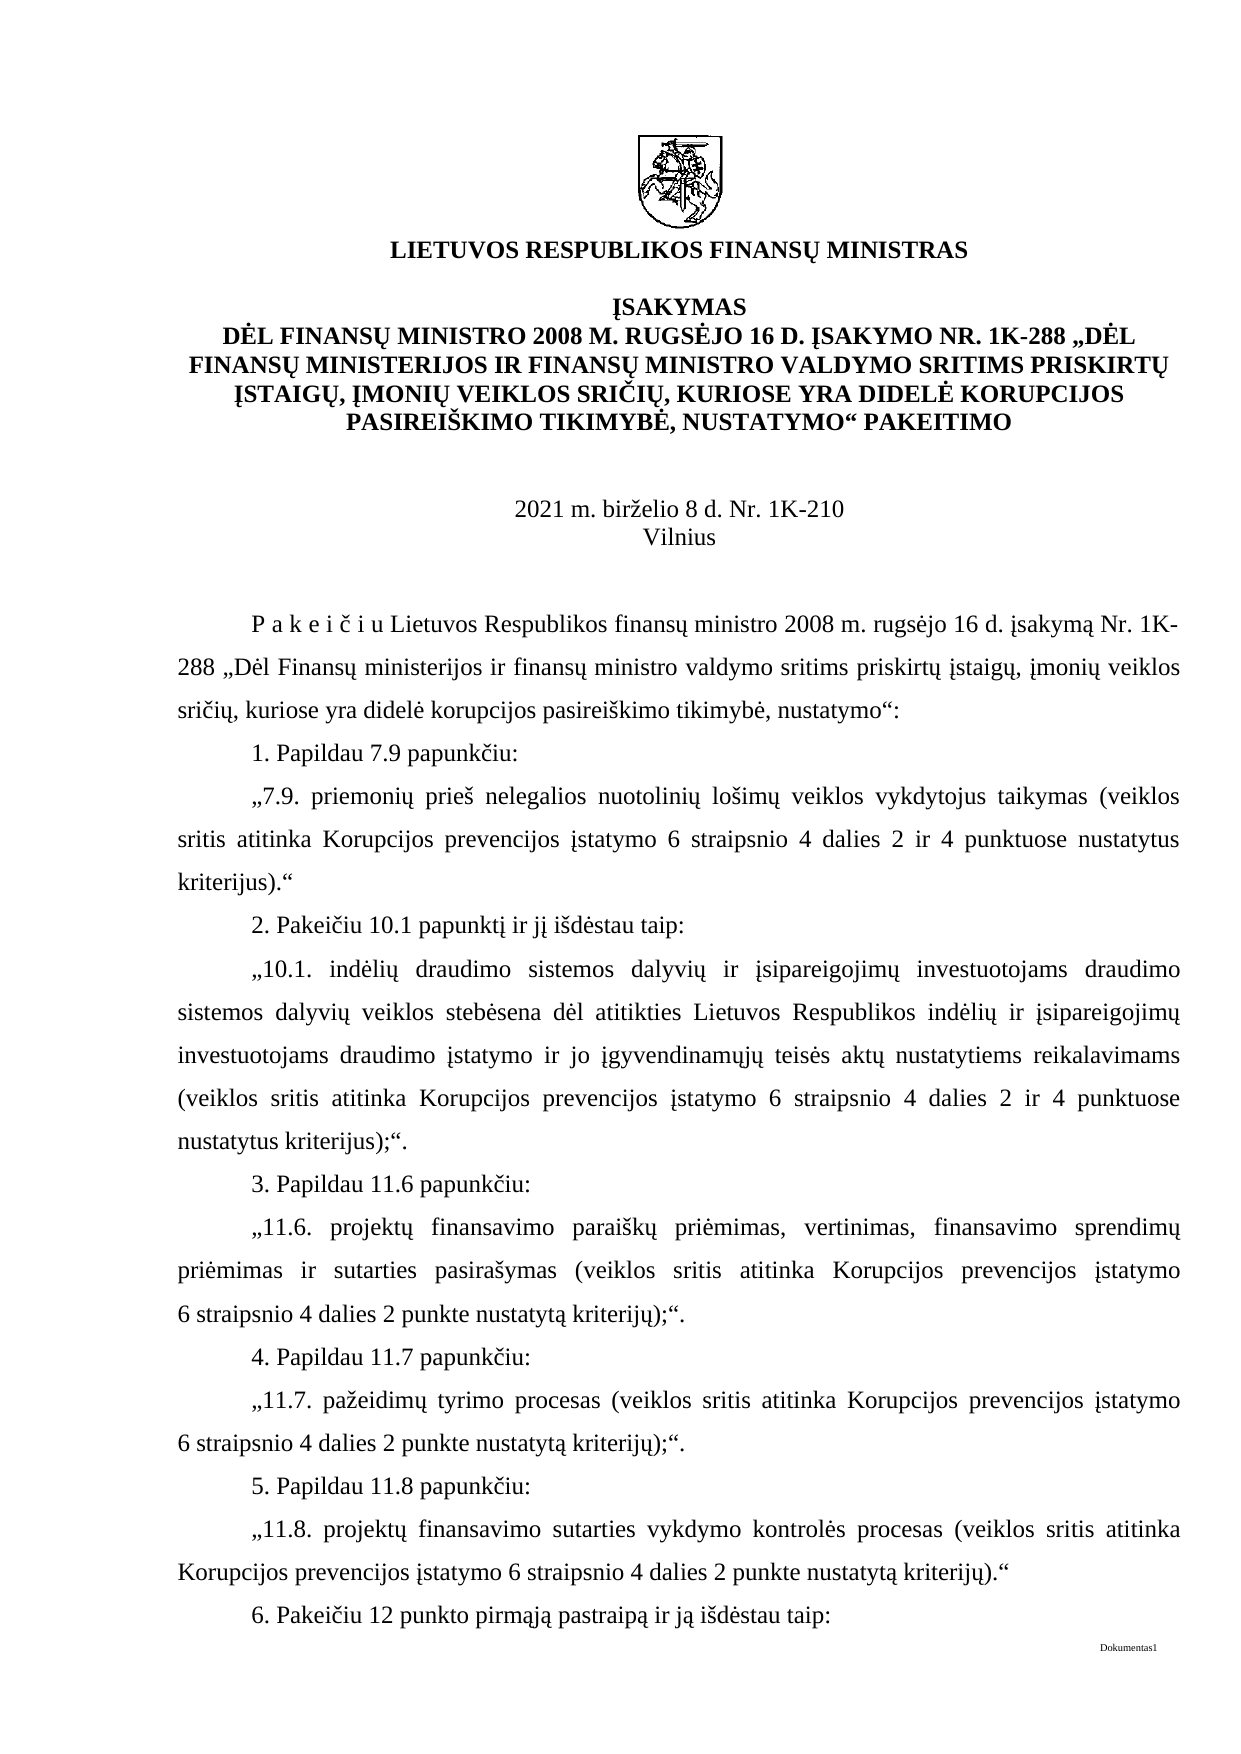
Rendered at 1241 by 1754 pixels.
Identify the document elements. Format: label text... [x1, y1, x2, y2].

text „11.6. projektų finansavimo paraiškų priėmimas, vertinimas, finansavimo sprendimų priėmimas ir sutarties pasirašymas (veiklos sritis atitinka Korupcijos prevencijos įstatymo 6 straipsnio 4 dalies 2 punkte nustatytą kriterijų);“. [177, 1212, 1181, 1327]
text 3. Papildau 11.6 papunkčiu: [177, 1169, 1181, 1198]
text 6. Pakeičiu 12 punkto pirmąją pastraipą ir ją išdėstau taip: [177, 1601, 1181, 1629]
text Vilnius [177, 522, 1181, 551]
text LIETUVOS RESPUBLIKOS FINANSŲ MINISTRAS [177, 235, 1181, 264]
text 2021 m. birželio 8 d. Nr. 1K-210 [177, 494, 1181, 522]
text 5. Papildau 11.8 papunkčiu: [177, 1471, 1181, 1500]
text „7.9. priemonių prieš nelegalios nuotolinių lošimų veiklos vykdytojus taikymas (veiklos sritis atitinka Korupcijos prevencijos įstatymo 6 straipsnio 4 dalies 2 ir 4 punktuose nustatytus kriterijus).“ [177, 781, 1181, 896]
text 4. Papildau 11.7 papunkčiu: [177, 1342, 1181, 1371]
text 1. Papildau 7.9 papunkčiu: [177, 738, 1181, 767]
text 2. Pakeičiu 10.1 papunktį ir jį išdėstau taip: [177, 911, 1181, 939]
text DĖL FINANSŲ MINISTRO 2008 M. RUGSĖJO 16 D. ĮSAKYMO NR. 1K-288 „DĖL FINANSŲ MINISTERIJOS IR FINANSŲ MINISTRO VALDYMO SRITIMS PRISKIRTŲ ĮSTAIGŲ, ĮMONIŲ VEIKLOS SRIČIŲ, KURIOSE YRA DIDELĖ KORUPCIJOS PASIREIŠKIMO TIKIMYBĖ, NUSTATYMO“ PAKEITIMO [177, 321, 1181, 436]
text „10.1. indėlių draudimo sistemos dalyvių ir įsipareigojimų investuotojams draudimo sistemos dalyvių veiklos stebėsena dėl atitikties Lietuvos Respublikos indėlių ir įsipareigojimų investuotojams draudimo įstatymo ir jo įgyvendinamųjų teisės aktų nustatytiems reikalavimams (veiklos sritis atitinka Korupcijos prevencijos įstatymo 6 straipsnio 4 dalies 2 ir 4 punktuose nustatytus kriterijus);“. [177, 954, 1181, 1155]
text „11.7. pažeidimų tyrimo procesas (veiklos sritis atitinka Korupcijos prevencijos įstatymo 6 straipsnio 4 dalies 2 punkte nustatytą kriterijų);“. [177, 1385, 1181, 1457]
text P a k e i č i u Lietuvos Respublikos finansų ministro 2008 m. rugsėjo 16 d. įsakymą Nr. 1K-288 „Dėl Finansų ministerijos ir finansų ministro valdymo sritims priskirtų įstaigų, įmonių veiklos sričių, kuriose yra didelė korupcijos pasireiškimo tikimybė, nustatymo“: [177, 609, 1181, 724]
text ĮSAKYMAS [177, 292, 1181, 321]
text „11.8. projektų finansavimo sutarties vykdymo kontrolės procesas (veiklos sritis atitinka Korupcijos prevencijos įstatymo 6 straipsnio 4 dalies 2 punkte nustatytą kriterijų).“ [177, 1514, 1181, 1586]
